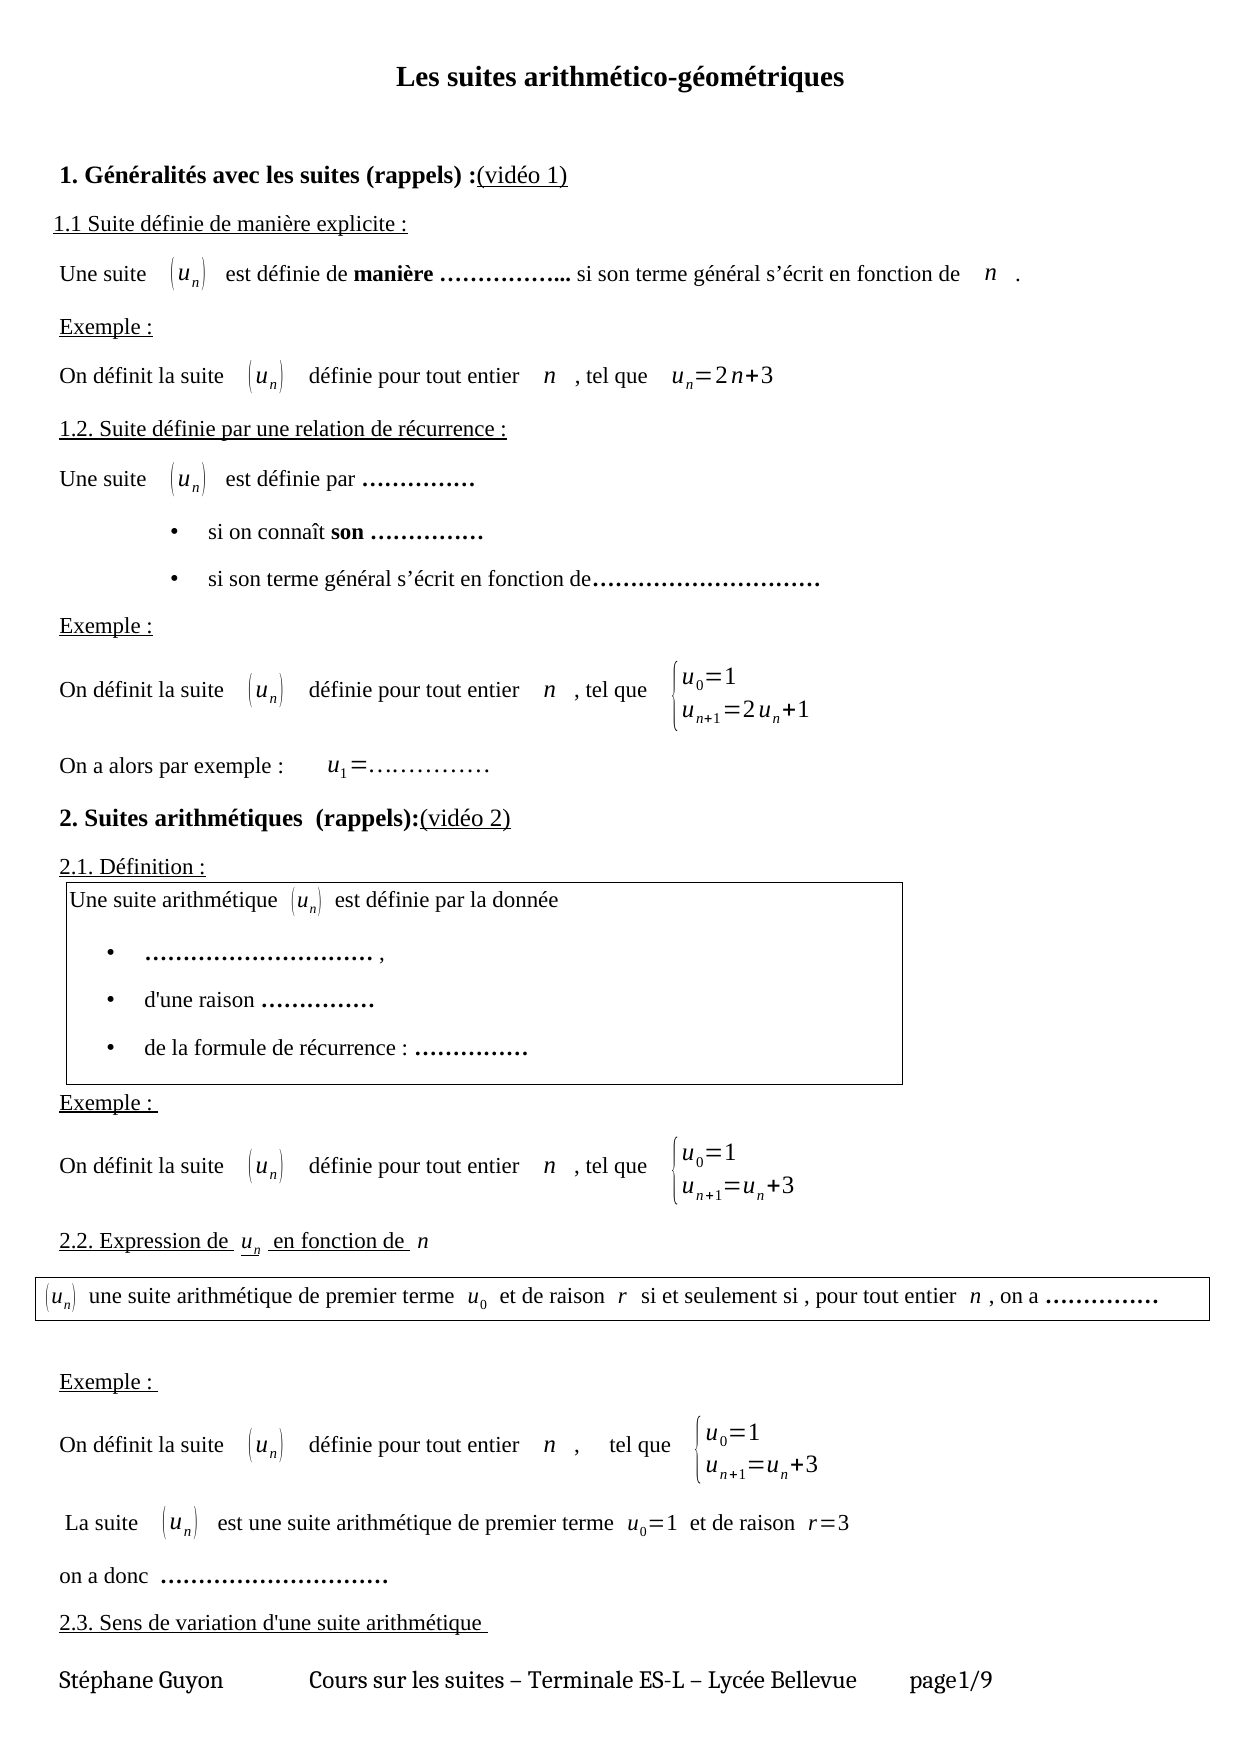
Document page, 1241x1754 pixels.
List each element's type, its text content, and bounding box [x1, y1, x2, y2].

text On définit la suite définie pour tout entier , tel que [59, 360, 1181, 394]
text 1.2. Suite définie par une relation de récurrence : [24, 415, 1181, 442]
text La suite est une suite arithmétique de premier terme et de raison [59, 1506, 1181, 1541]
text On définit la suite définie pour tout entier , tel que [59, 1415, 1181, 1485]
list si son terme général s’écrit en fonction de………………………… [170, 565, 1181, 592]
text Exemple : [22, 313, 1181, 339]
text Exemple : [59, 1089, 1181, 1115]
text On a alors par exemple : [59, 751, 1181, 782]
text Les suites arithmético-géométriques [59, 59, 1181, 93]
text une suite arithmétique de premier terme et de raison si et seulement si , pour tout entier , on a …………… [38, 1281, 1206, 1314]
text 1. Généralités avec les suites (rappels) :(vidéo 1) [24, 161, 1181, 189]
text On définit la suite définie pour tout entier , tel que [59, 1136, 1181, 1206]
text Exemple : [59, 1368, 1181, 1394]
text on a donc ………………………… [59, 1562, 1181, 1588]
list ………………………… , [107, 939, 899, 966]
text Une suite est définie par …………… [59, 463, 1181, 497]
list de la formule de récurrence : …………… [107, 1034, 899, 1060]
text Exemple : [59, 612, 1181, 639]
text 1.1 Suite définie de manière explicite : [24, 210, 1181, 237]
text 2.2. Expression de en fonction de [59, 1227, 1181, 1258]
text Une suite est définie de manière ……………... si son terme général s’écrit en fonction de . [22, 257, 1181, 292]
list si on connaît son …………… [170, 518, 1181, 544]
text Une suite arithmétique est définie par la donnée [69, 885, 899, 919]
text 2. Suites arithmétiques (rappels):(vidéo 2) [59, 803, 1181, 832]
list d'une raison …………… [107, 987, 899, 1013]
text On définit la suite définie pour tout entier , tel que [59, 659, 1181, 730]
text 2.1. Définition : [59, 853, 1181, 879]
text 2.3. Sens de variation d'une suite arithmétique [59, 1609, 1181, 1635]
